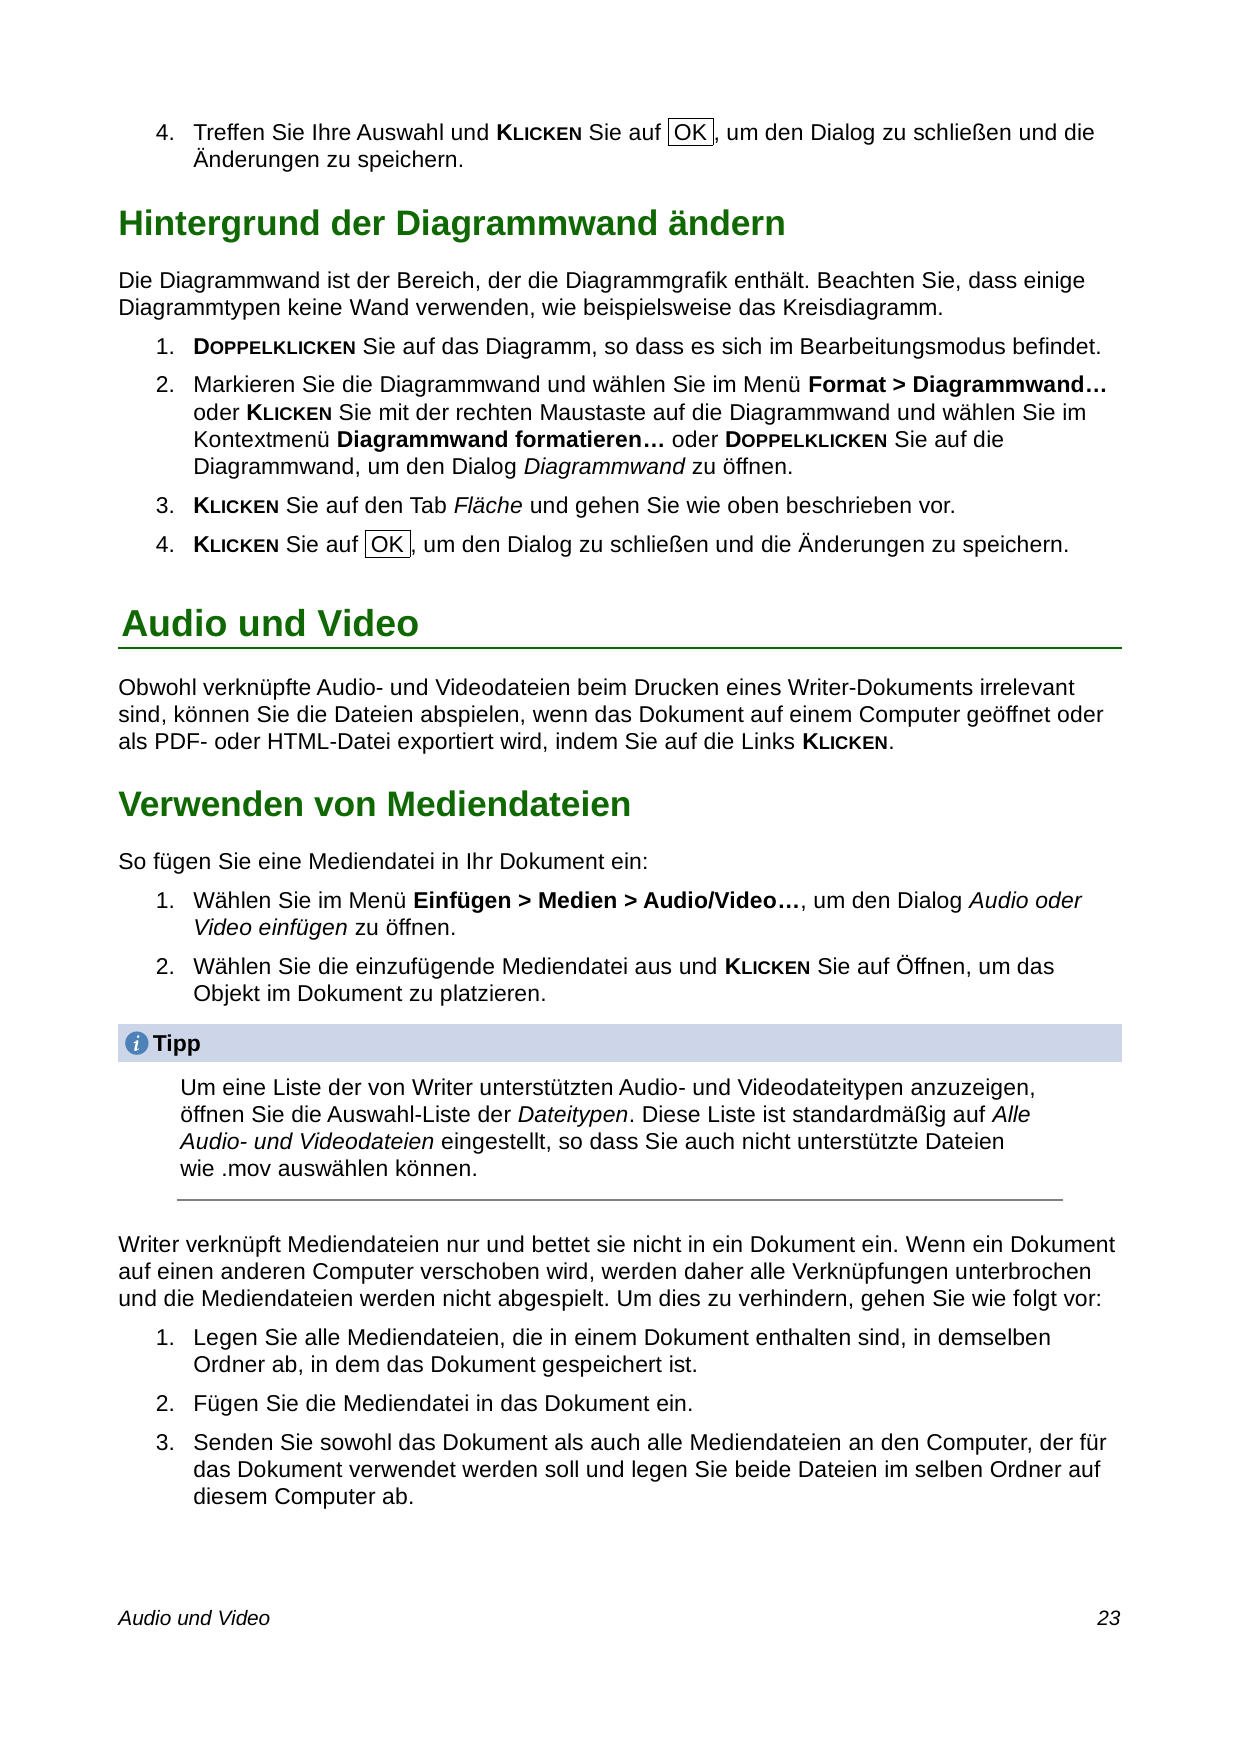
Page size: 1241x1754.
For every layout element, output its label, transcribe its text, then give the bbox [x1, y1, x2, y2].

subtitle Verwenden von Mediendateien [118, 784, 1122, 824]
text So fügen Sie eine Mediendatei in Ihr Dokument ein: [118, 848, 1122, 875]
list Legen Sie alle Mediendateien, die in einem Dokument enthalten sind, in demselben Ordner ab, in dem das Dokument gespeichert ist. [156, 1323, 1122, 1377]
list Klicken Sie auf OK, um den Dialog zu schließen und die Änderungen zu speichern. [156, 530, 365, 557]
list Wählen Sie im Menü Einfügen > Medien > Audio/Video…, um den Dialog Audio oder Video einfügen zu öffnen. [156, 887, 1122, 941]
text Obwohl verknüpfte Audio- und Videodateien beim Drucken eines Writer-Dokuments irrelevant sind, können Sie die Dateien abspielen, wenn das Dokument auf einem Computer geöffnet oder als PDF- oder HTML-Datei exportiert wird, indem Sie auf die Links Klicken. [118, 673, 1122, 754]
list Markieren Sie die Diagrammwand und wählen Sie im Menü Format > Diagrammwand… oder Klicken Sie mit der rechten Maustaste auf die Diagrammwand und wählen Sie im Kontextmenü Diagrammwand formatieren… oder Doppelklicken Sie auf die Diagrammwand, um den Dialog Diagrammwand zu öffnen. [156, 371, 1122, 479]
subtitle Tipp [118, 1024, 1122, 1062]
subtitle Audio und Video [118, 598, 1122, 647]
list Senden Sie sowohl das Dokument als auch alle Mediendateien an den Computer, der für das Dokument verwendet werden soll und legen Sie beide Dateien im selben Ordner auf diesem Computer ab. [156, 1428, 1122, 1509]
text Writer verknüpft Mediendateien nur und bettet sie nicht in ein Dokument ein. Wenn ein Dokument auf einen anderen Computer verschoben wird, werden daher alle Verknüpfungen unterbrochen und die Mediendateien werden nicht abgespielt. Um dies zu verhindern, gehen Sie wie folgt vor: [118, 1230, 1122, 1311]
subtitle Hintergrund der Diagrammwand ändern [118, 202, 1122, 242]
list Wählen Sie die einzufügende Mediendatei aus und Klicken Sie auf Öffnen, um das Objekt im Dokument zu platzieren. [156, 952, 1122, 1007]
list Klicken Sie auf den Tab Fläche und gehen Sie wie oben beschrieben vor. [156, 491, 1122, 518]
text Die Diagrammwand ist der Bereich, der die Diagrammgrafik enthält. Beachten Sie, dass einige Diagrammtypen keine Wand verwenden, wie beispielsweise das Kreisdiagramm. [118, 266, 1122, 320]
list Treffen Sie Ihre Auswahl und Klicken Sie auf OK, um den Dialog zu schließen und die Änderungen zu speichern. [156, 118, 1122, 172]
text Um eine Liste der von Writer unterstützten Audio- und Videodateitypen anzuzeigen, öffnen Sie die Auswahl-Liste der Dateitypen. Diese Liste ist standardmäßig auf Alle Audio- und Videodateien eingestellt, so dass Sie auch nicht unterstützte Dateien wie .mov auswählen können. [177, 1073, 1063, 1199]
list Doppelklicken Sie auf das Diagramm, so dass es sich im Bearbeitungsmodus befindet. [156, 332, 1122, 359]
list Fügen Sie die Mediendatei in das Dokument ein. [156, 1389, 1122, 1416]
list Klicken Sie auf OK, um den Dialog zu schließen und die Änderungen zu speichern. [411, 530, 1122, 557]
